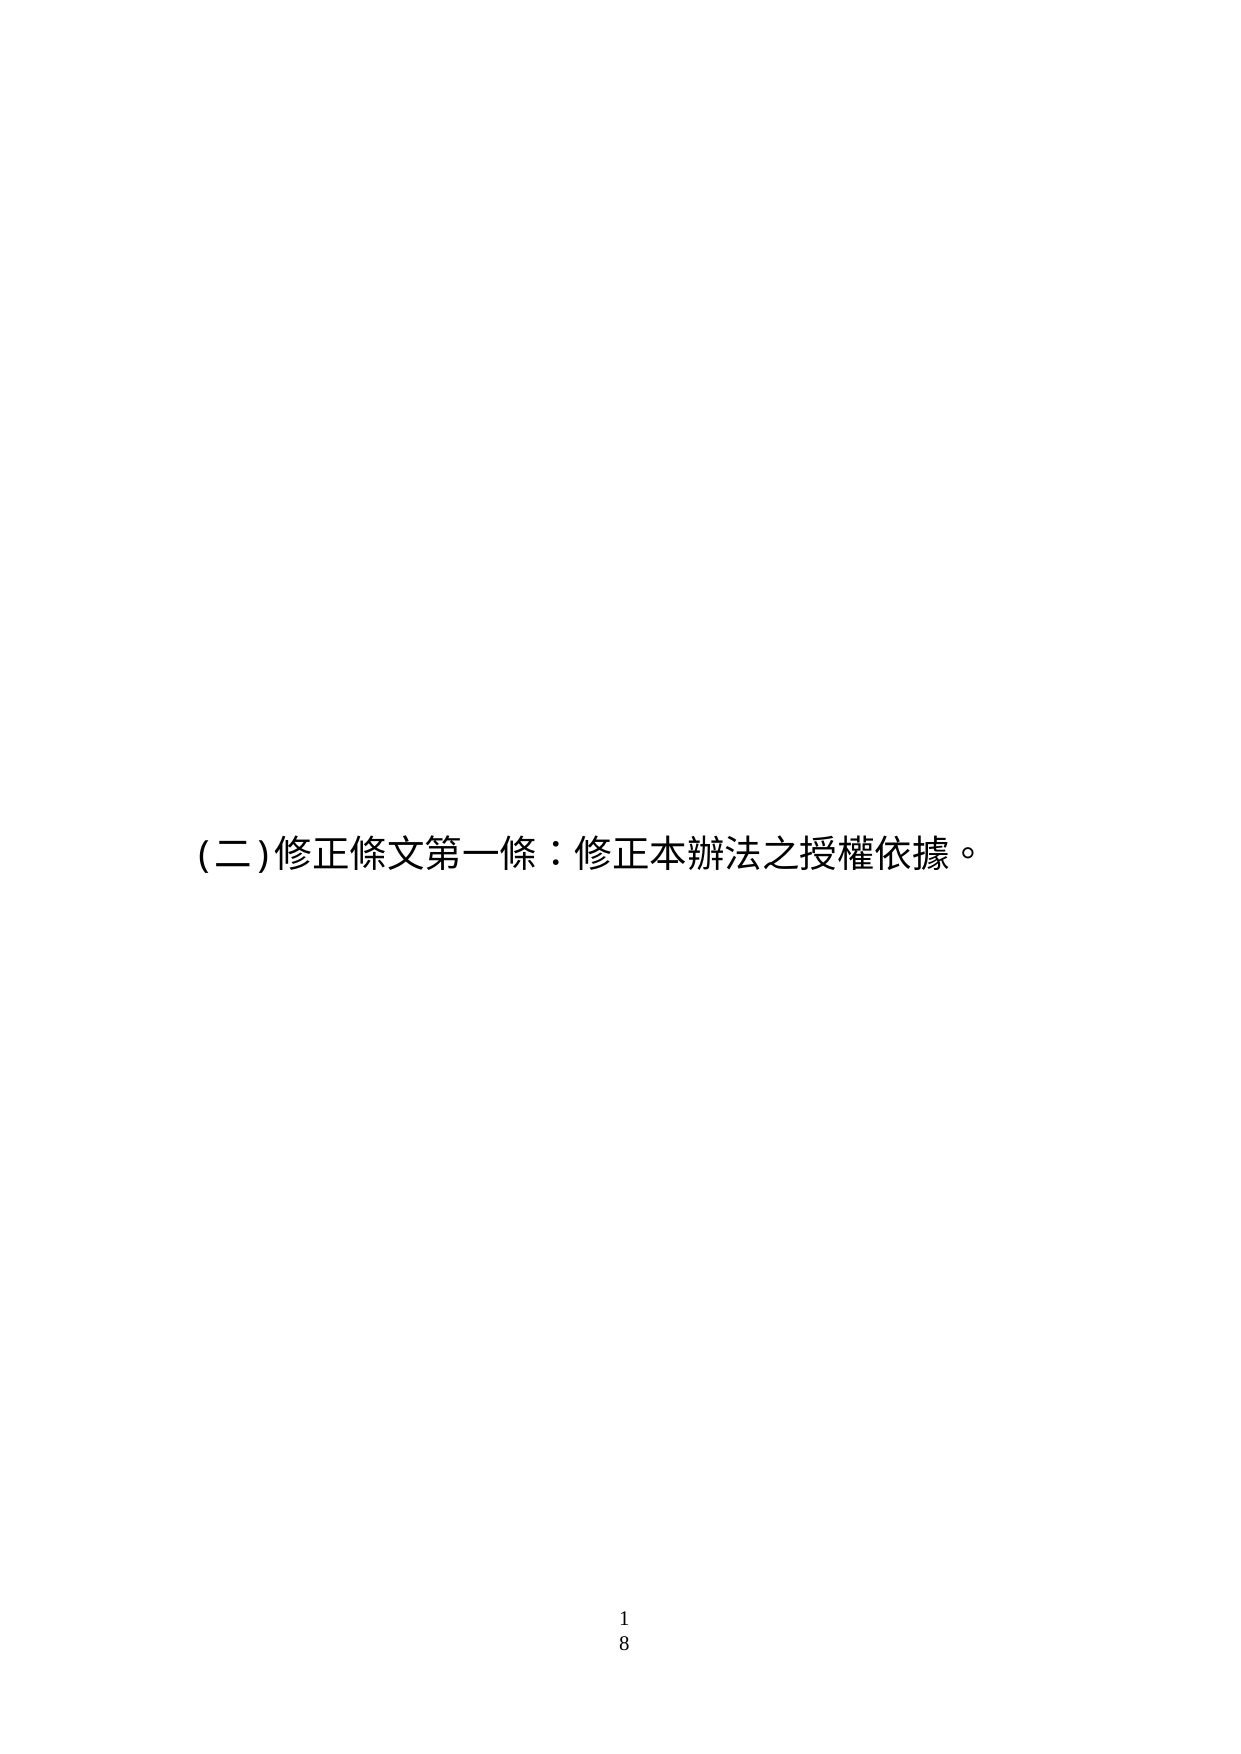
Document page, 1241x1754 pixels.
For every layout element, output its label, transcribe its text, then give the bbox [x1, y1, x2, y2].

text (二)修正條文第一條：修正本辦法之授權依據。 [192, 809, 1092, 872]
